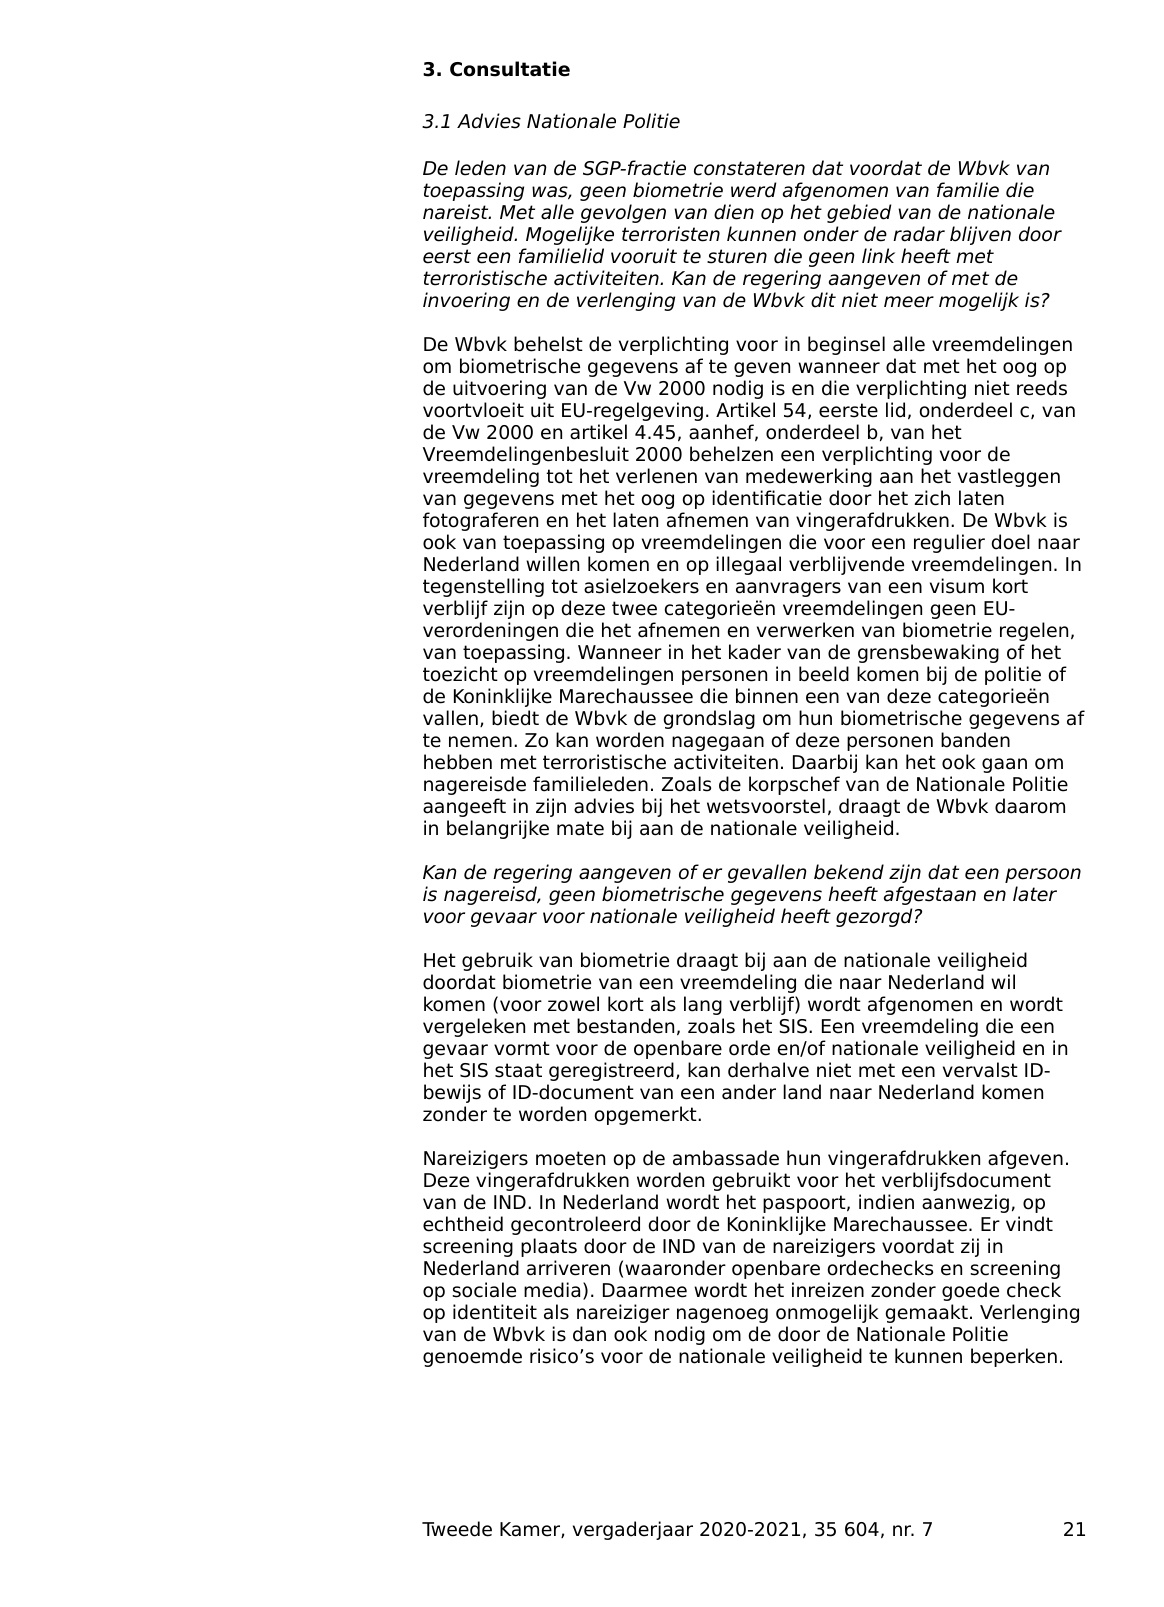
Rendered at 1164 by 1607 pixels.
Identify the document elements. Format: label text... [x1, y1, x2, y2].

text Het gebruik van biometrie draagt bij aan de nationale veiligheid doordat biometrie van een vreemdeling die naar Nederland wil komen (voor zowel kort als lang verblijf) wordt afgenomen en wordt vergeleken met bestanden, zoals het SIS. Een vreemdeling die een gevaar vormt voor de openbare orde en/of nationale veiligheid en in het SIS staat geregistreerd, kan derhalve niet met een vervalst ID-bewijs of ID-document van een ander land naar Nederland komen zonder te worden opgemerkt. [422, 950, 1087, 1126]
text De Wbvk behelst de verplichting voor in beginsel alle vreemdelingen om biometrische gegevens af te geven wanneer dat met het oog op de uitvoering van de Vw 2000 nodig is en die verplichting niet reeds voortvloeit uit EU-regelgeving. Artikel 54, eerste lid, onderdeel c, van de Vw 2000 en artikel 4.45, aanhef, onderdeel b, van het Vreemdelingenbesluit 2000 behelzen een verplichting voor de vreemdeling tot het verlenen van medewerking aan het vastleggen van gegevens met het oog op identificatie door het zich laten fotograferen en het laten afnemen van vingerafdrukken. De Wbvk is ook van toepassing op vreemdelingen die voor een regulier doel naar Nederland willen komen en op illegaal verblijvende vreemdelingen. In tegenstelling tot asielzoekers en aanvragers van een visum kort verblijf zijn op deze twee categorieën vreemdelingen geen EU-verordeningen die het afnemen en verwerken van biometrie regelen, van toepassing. Wanneer in het kader van de grensbewaking of het toezicht op vreemdelingen personen in beeld komen bij de politie of de Koninklijke Marechaussee die binnen een van deze categorieën vallen, biedt de Wbvk de grondslag om hun biometrische gegevens af te nemen. Zo kan worden nagegaan of deze personen banden hebben met terroristische activiteiten. Daarbij kan het ook gaan om nagereisde familieleden. Zoals de korpschef van de Nationale Politie aangeeft in zijn advies bij het wetsvoorstel, draagt de Wbvk daarom in belangrijke mate bij aan de nationale veiligheid. [422, 334, 1087, 839]
subtitle 3.1 Advies Nationale Politie [422, 111, 1087, 133]
text Nareizigers moeten op de ambassade hun vingerafdrukken afgeven. Deze vingerafdrukken worden gebruikt voor het verblijfsdocument van de IND. In Nederland wordt het paspoort, indien aanwezig, op echtheid gecontroleerd door de Koninklijke Marechaussee. Er vindt screening plaats door de IND van de nareizigers voordat zij in Nederland arriveren (waaronder openbare ordechecks en screening op sociale media). Daarmee wordt het inreizen zonder goede check op identiteit als nareiziger nagenoeg onmogelijk gemaakt. Verlenging van de Wbvk is dan ook nodig om de door de Nationale Politie genoemde risico’s voor de nationale veiligheid te kunnen beperken. [422, 1148, 1087, 1368]
text De leden van de SGP-fractie constateren dat voordat de Wbvk van toepassing was, geen biometrie werd afgenomen van familie die nareist. Met alle gevolgen van dien op het gebied van de nationale veiligheid. Mogelijke terroristen kunnen onder de radar blijven door eerst een familielid vooruit te sturen die geen link heeft met terroristische activiteiten. Kan de regering aangeven of met de invoering en de verlenging van de Wbvk dit niet meer mogelijk is? [422, 158, 1087, 312]
subtitle 3. Consultatie [422, 59, 1087, 81]
text Kan de regering aangeven of er gevallen bekend zijn dat een persoon is nagereisd, geen biometrische gegevens heeft afgestaan en later voor gevaar voor nationale veiligheid heeft gezorgd? [422, 862, 1087, 928]
